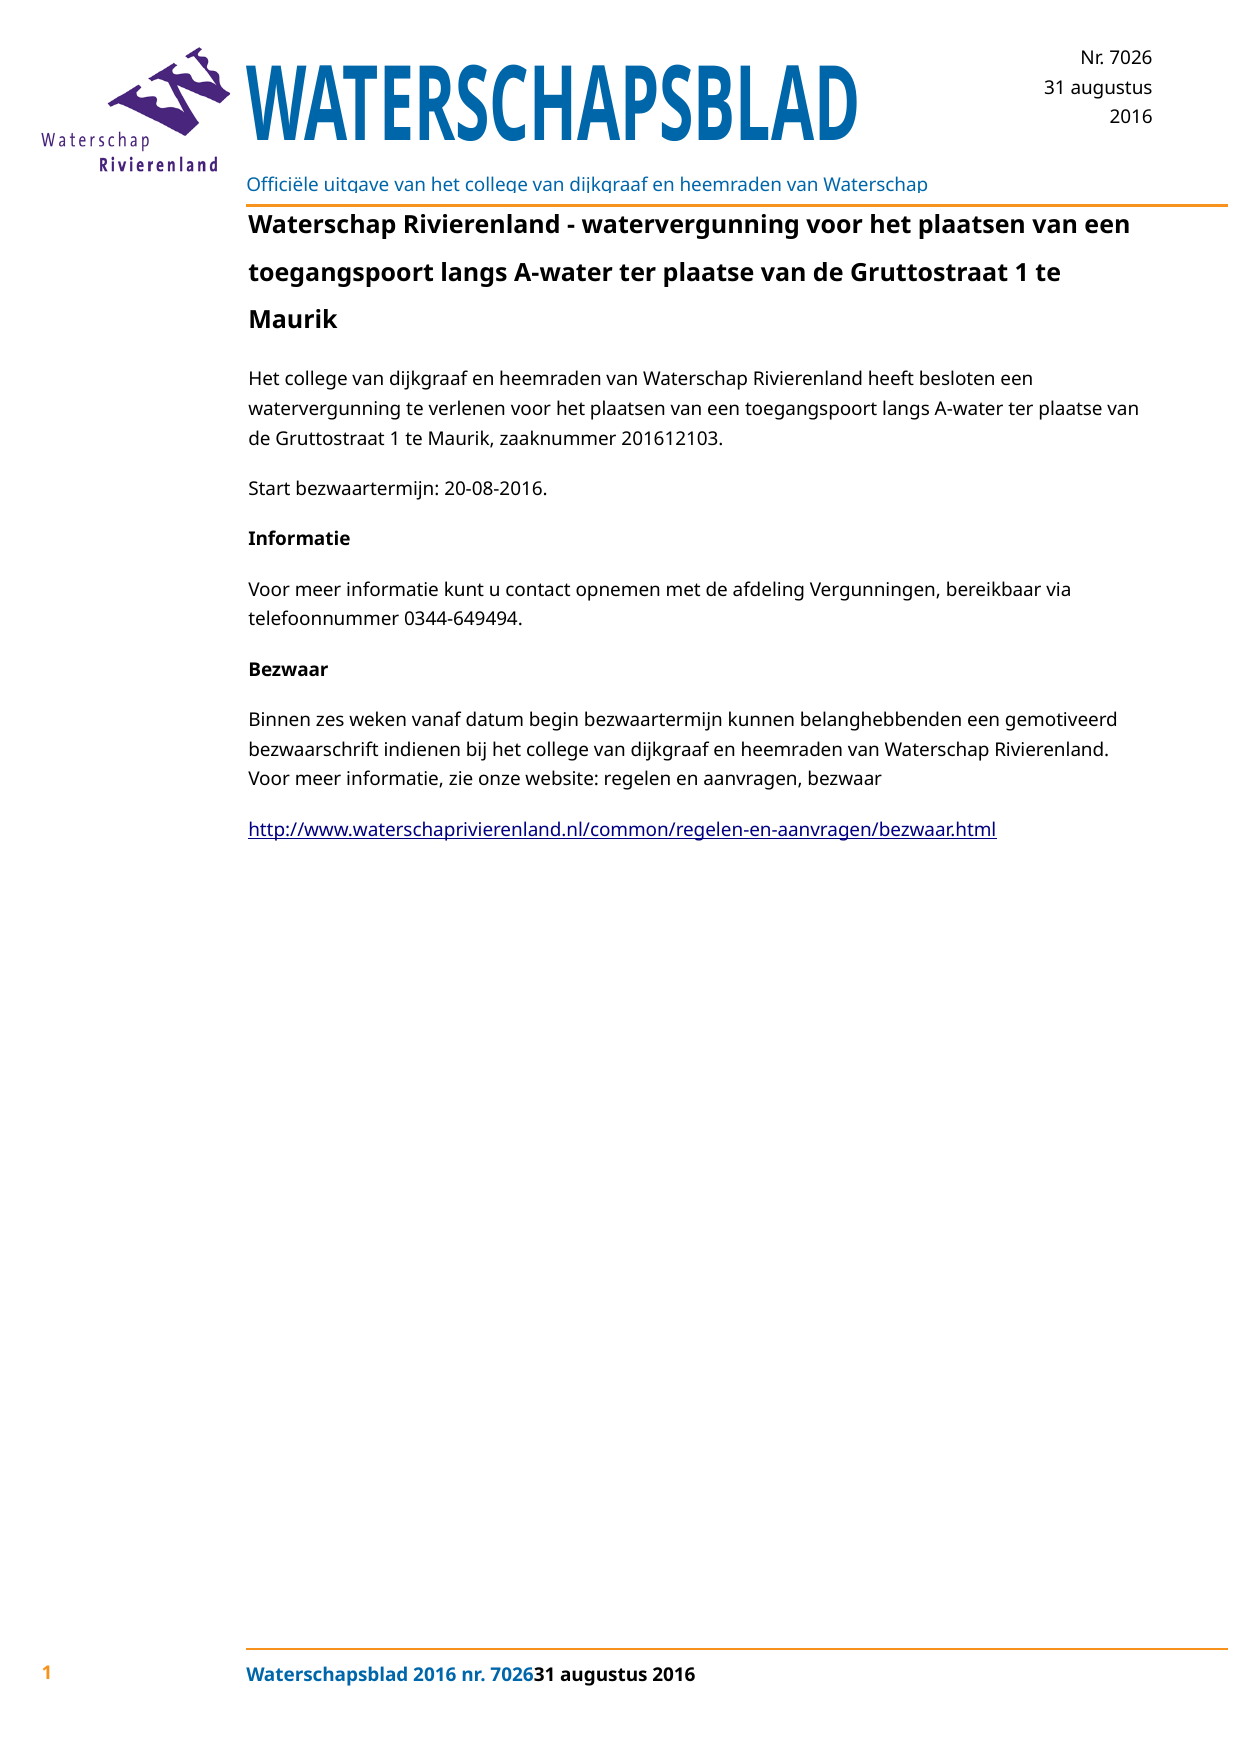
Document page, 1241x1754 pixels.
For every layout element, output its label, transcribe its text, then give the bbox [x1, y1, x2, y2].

text Binnen zes weken vanaf datum begin bezwaartermijn kunnen belanghebbenden een gemotiveerd bezwaarschrift indienen bij het college van dijkgraaf en heemraden van Waterschap Rivierenland. Voor meer informatie, zie onze website: regelen en aanvragen, bezwaar [248, 706, 1152, 791]
text Bezwaar [248, 656, 1152, 682]
text http://www.waterschaprivierenland.nl/common/regelen-en-aanvragen/bezwaar.html [248, 816, 1152, 842]
text Voor meer informatie kunt u contact opnemen met de afdeling Vergunningen, bereikbaar via telefoonnummer 0344-649494. [248, 576, 1152, 631]
picture [41, 47, 231, 172]
text Start bezwaartermijn: 20-08-2016. [248, 475, 1152, 501]
text Het college van dijkgraaf en heemraden van Waterschap Rivierenland heeft besloten een watervergunning te verlenen voor het plaatsen van een toegangspoort langs A-water ter plaatse van de Gruttostraat 1 te Maurik, zaaknummer 201612103. [248, 366, 1152, 450]
text Waterschap Rivierenland - watervergunning voor het plaatsen van een toegangspoort langs A-water ter plaatse van de Gruttostraat 1 te Maurik [248, 207, 1152, 336]
text Informatie [248, 526, 1152, 551]
